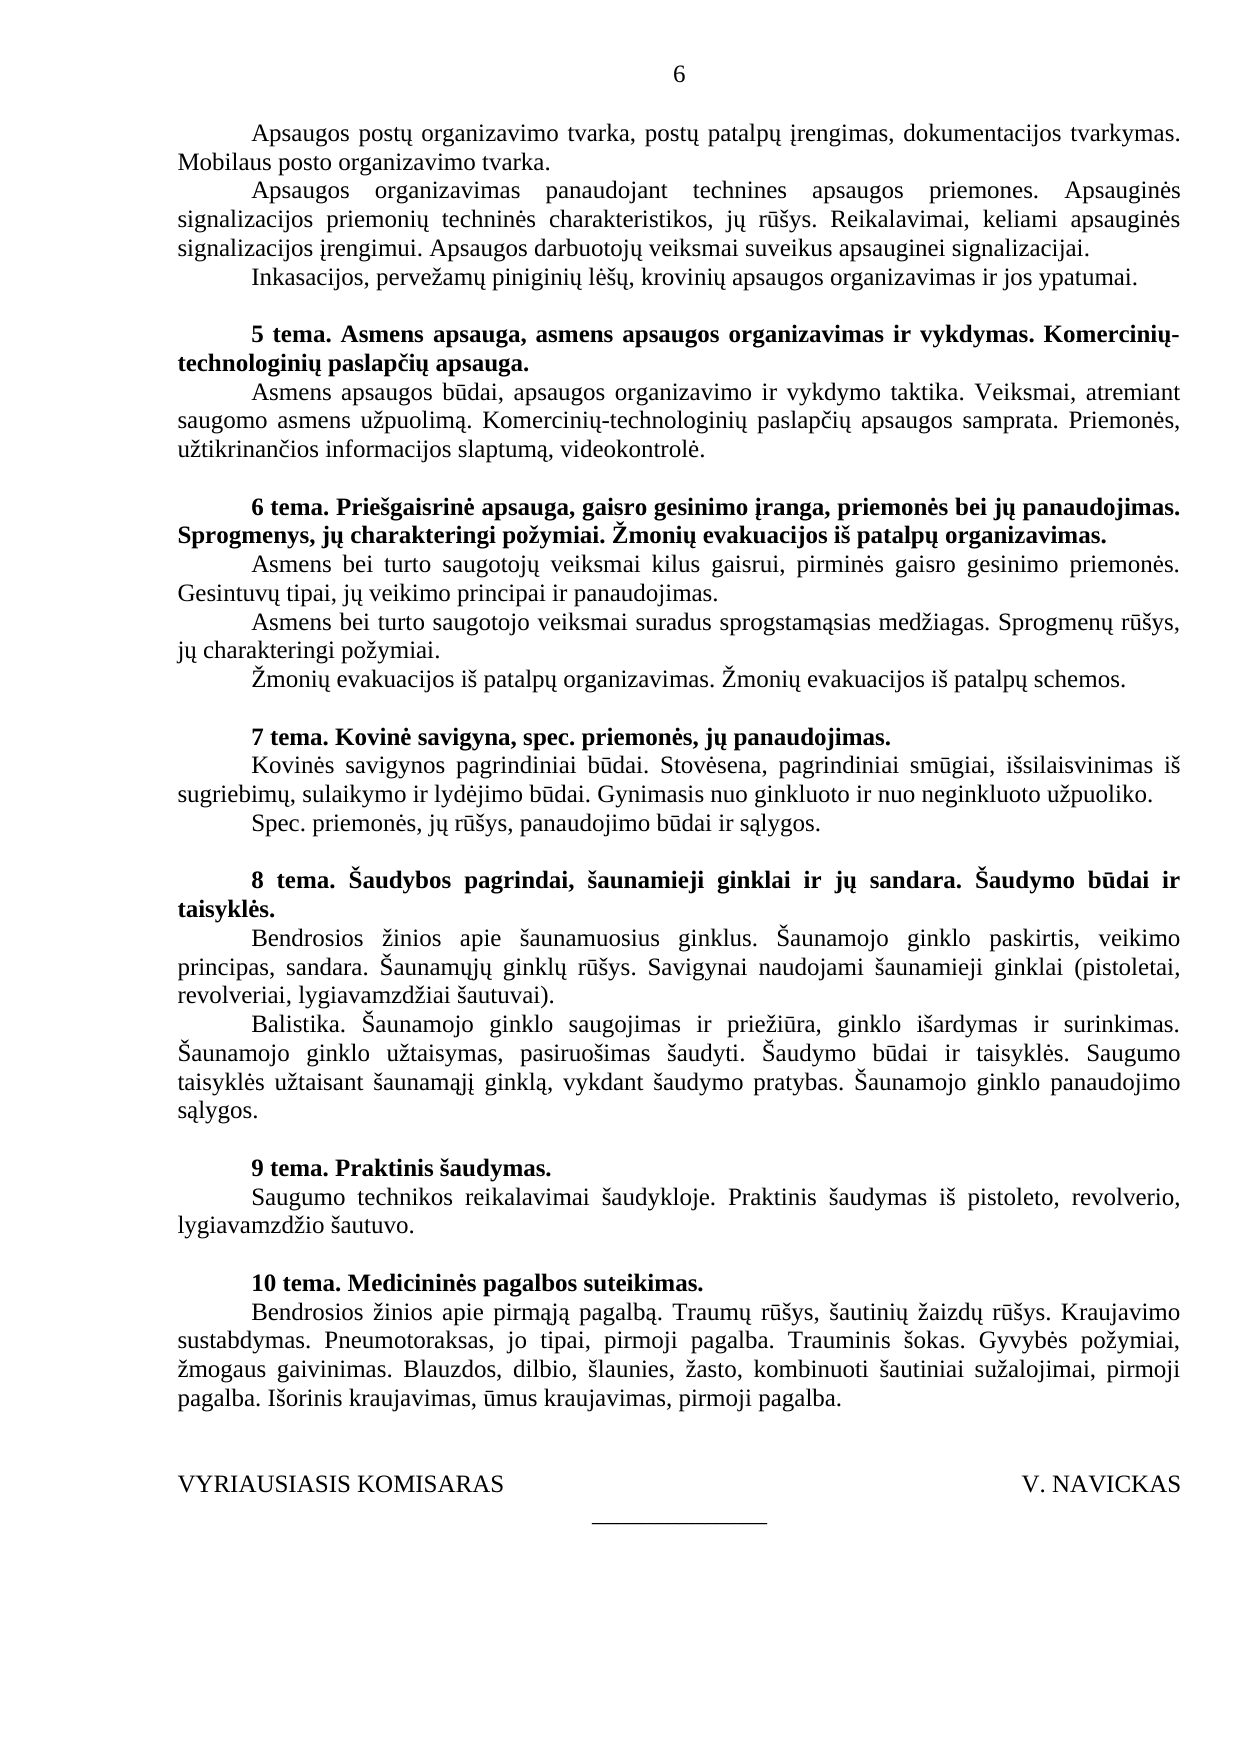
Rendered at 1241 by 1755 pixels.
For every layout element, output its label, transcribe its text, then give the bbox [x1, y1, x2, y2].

text Spec. priemonės, jų rūšys, panaudojimo būdai ir sąlygos. [177, 808, 1181, 837]
text Kovinės savigynos pagrindiniai būdai. Stovėsena, pagrindiniai smūgiai, išsilaisvinimas iš sugriebimų, sulaikymo ir lydėjimo būdai. Gynimasis nuo ginkluoto ir nuo neginkluoto užpuoliko. [177, 751, 1181, 808]
text Žmonių evakuacijos iš patalpų organizavimas. Žmonių evakuacijos iš patalpų schemos. [177, 664, 1181, 693]
text Asmens bei turto saugotojo veiksmai suradus sprogstamąsias medžiagas. Sprogmenų rūšys, jų charakteringi požymiai. [177, 607, 1181, 664]
text Vyriausiasis komisaras V. Navickas [177, 1469, 1181, 1498]
text 8 tema. Šaudybos pagrindai, šaunamieji ginklai ir jų sandara. Šaudymo būdai ir taisyklės. [177, 866, 1181, 923]
text Asmens apsaugos būdai, apsaugos organizavimo ir vykdymo taktika. Veiksmai, atremiant saugomo asmens užpuolimą. Komercinių-technologinių paslapčių apsaugos samprata. Priemonės, užtikrinančios informacijos slaptumą, videokontrolė. [177, 377, 1181, 463]
text 10 tema. Medicininės pagalbos suteikimas. [177, 1268, 1181, 1297]
text 6 tema. Priešgaisrinė apsauga, gaisro gesinimo įranga, priemonės bei jų panaudojimas. Sprogmenys, jų charakteringi požymiai. Žmonių evakuacijos iš patalpų organizavimas. [177, 492, 1181, 549]
text Balistika. Šaunamojo ginklo saugojimas ir priežiūra, ginklo išardymas ir surinkimas. Šaunamojo ginklo užtaisymas, pasiruošimas šaudyti. Šaudymo būdai ir taisyklės. Saugumo taisyklės užtaisant šaunamąjį ginklą, vykdant šaudymo pratybas. Šaunamojo ginklo panaudojimo sąlygos. [177, 1009, 1181, 1124]
text 7 tema. Kovinė savigyna, spec. priemonės, jų panaudojimas. [177, 722, 1181, 751]
text 9 tema. Praktinis šaudymas. [177, 1153, 1181, 1182]
text Apsaugos organizavimas panaudojant technines apsaugos priemones. Apsauginės signalizacijos priemonių techninės charakteristikos, jų rūšys. Reikalavimai, keliami apsauginės signalizacijos įrengimui. Apsaugos darbuotojų veiksmai suveikus apsauginei signalizacijai. [177, 176, 1181, 262]
text Saugumo technikos reikalavimai šaudykloje. Praktinis šaudymas iš pistoleto, revolverio, lygiavamzdžio šautuvo. [177, 1182, 1181, 1239]
text Bendrosios žinios apie pirmąją pagalbą. Traumų rūšys, šautinių žaizdų rūšys. Kraujavimo sustabdymas. Pneumotoraksas, jo tipai, pirmoji pagalba. Trauminis šokas. Gyvybės požymiai, žmogaus gaivinimas. Blauzdos, dilbio, šlaunies, žasto, kombinuoti šautiniai sužalojimai, pirmoji pagalba. Išorinis kraujavimas, ūmus kraujavimas, pirmoji pagalba. [177, 1297, 1181, 1412]
text Asmens bei turto saugotojų veiksmai kilus gaisrui, pirminės gaisro gesinimo priemonės. Gesintuvų tipai, jų veikimo principai ir panaudojimas. [177, 549, 1181, 607]
text Apsaugos postų organizavimo tvarka, postų patalpų įrengimas, dokumentacijos tvarkymas. Mobilaus posto organizavimo tvarka. [177, 118, 1181, 176]
text Bendrosios žinios apie šaunamuosius ginklus. Šaunamojo ginklo paskirtis, veikimo principas, sandara. Šaunamųjų ginklų rūšys. Savigynai naudojami šaunamieji ginklai (pistoletai, revolveriai, lygiavamzdžiai šautuvai). [177, 923, 1181, 1009]
text ______________ [177, 1498, 1181, 1527]
text 5 tema. Asmens apsauga, asmens apsaugos organizavimas ir vykdymas. Komercinių-technologinių paslapčių apsauga. [177, 319, 1181, 377]
text Inkasacijos, pervežamų piniginių lėšų, krovinių apsaugos organizavimas ir jos ypatumai. [177, 262, 1181, 291]
